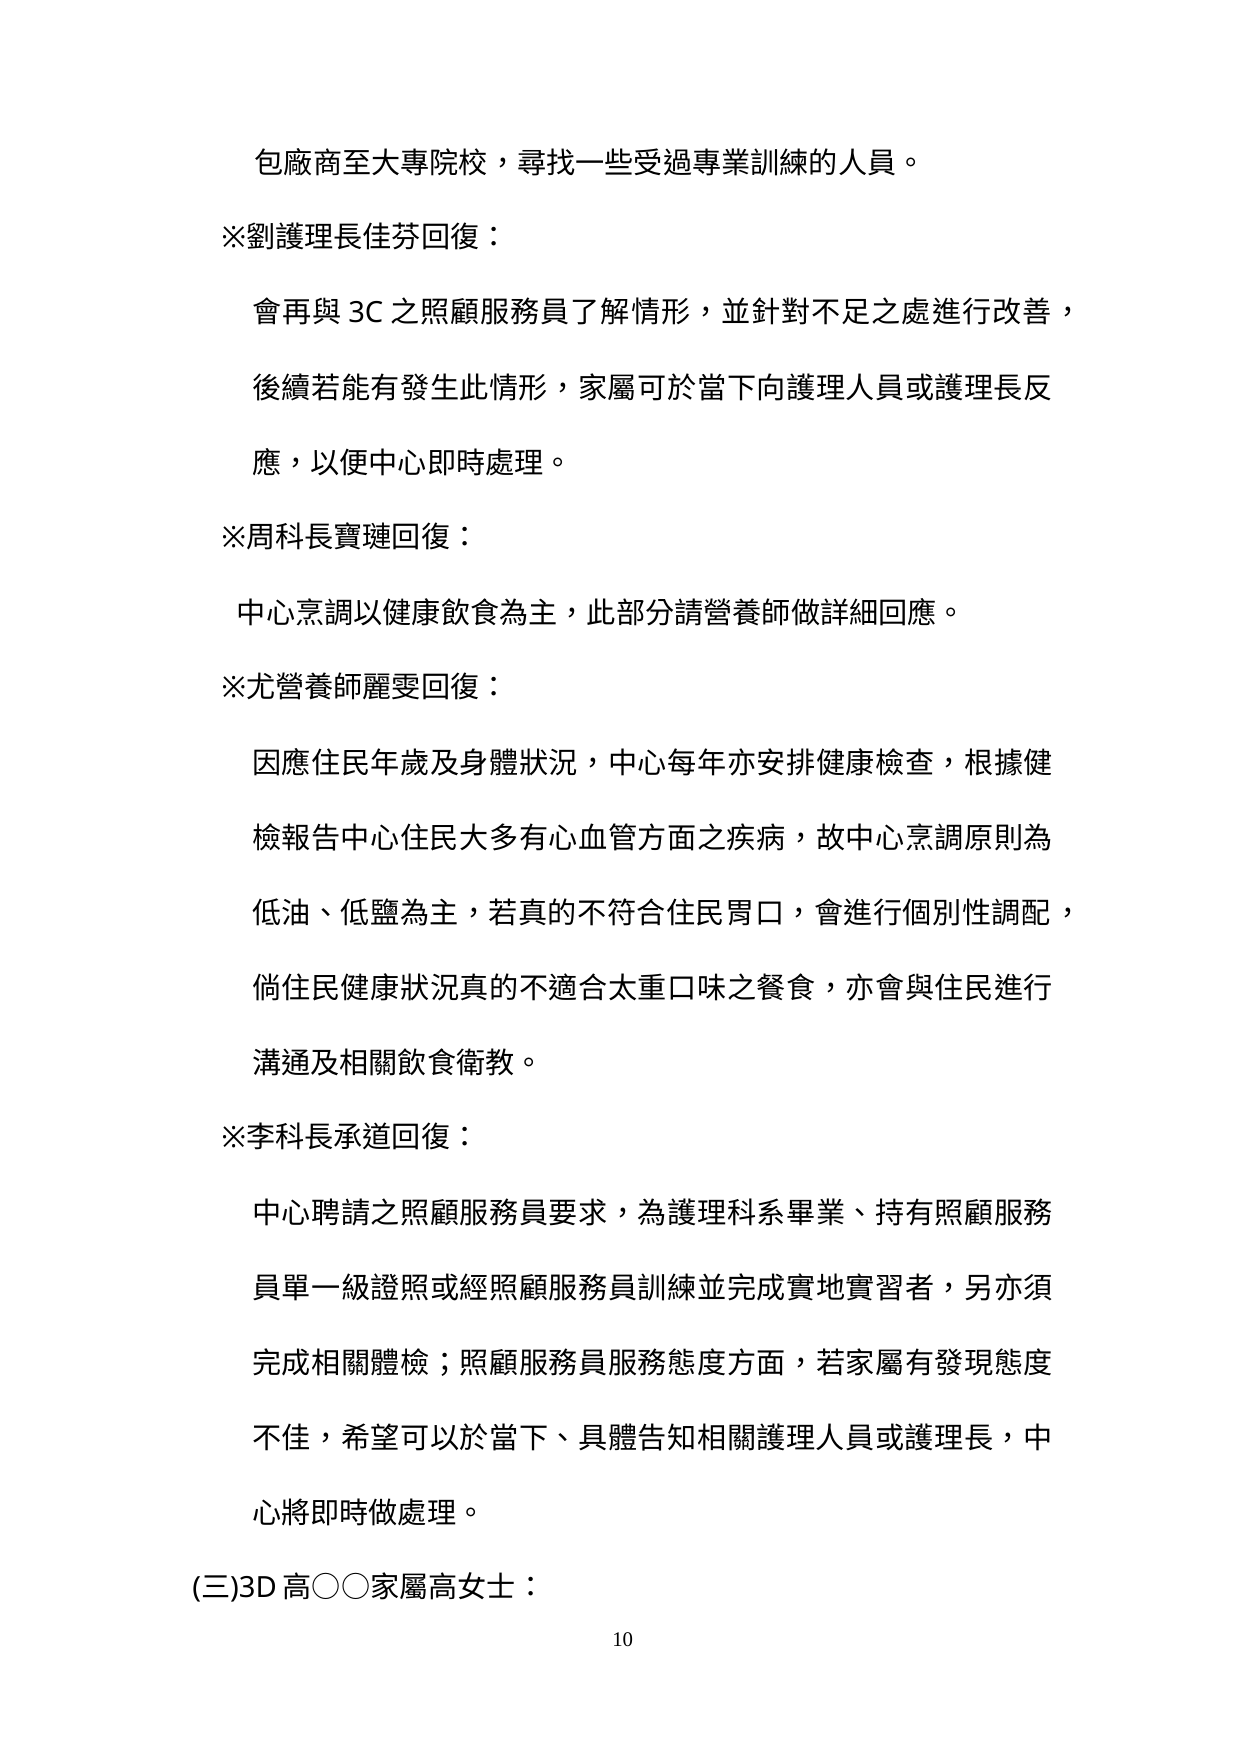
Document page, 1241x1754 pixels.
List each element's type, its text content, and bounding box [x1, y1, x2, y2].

text ※劉護理長佳芬回復： [221, 198, 1053, 273]
text 中心烹調以健康飲食為主，此部分請營養師做詳細回應。 [221, 573, 1053, 648]
text 包廠商至大專院校，尋找一些受過專業訓練的人員。 [254, 123, 1053, 198]
text 中心聘請之照顧服務員要求，為護理科系畢業、持有照顧服務員單一級證照或經照顧服務員訓練並完成實地實習者，另亦須完成相關體檢；照顧服務員服務態度方面，若家屬有發現態度不佳，希望可以於當下、具體告知相關護理人員或護理長，中心將即時做處理。 [252, 1173, 1053, 1548]
text ※周科長寶璉回復： [221, 498, 1053, 573]
text 會再與3C之照顧服務員了解情形，並針對不足之處進行改善，後續若能有發生此情形，家屬可於當下向護理人員或護理長反應，以便中心即時處理。 [252, 273, 1053, 498]
text 因應住民年歲及身體狀況，中心每年亦安排健康檢查，根據健檢報告中心住民大多有心血管方面之疾病，故中心烹調原則為低油、低鹽為主，若真的不符合住民胃口，會進行個別性調配，倘住民健康狀況真的不適合太重口味之餐食，亦會與住民進行溝通及相關飲食衛教。 [252, 723, 1053, 1098]
text ※尤營養師麗雯回復： [221, 648, 1053, 723]
text (三)3D高○○家屬高女士： [192, 1548, 1053, 1623]
text ※李科長承道回復： [221, 1098, 1053, 1173]
